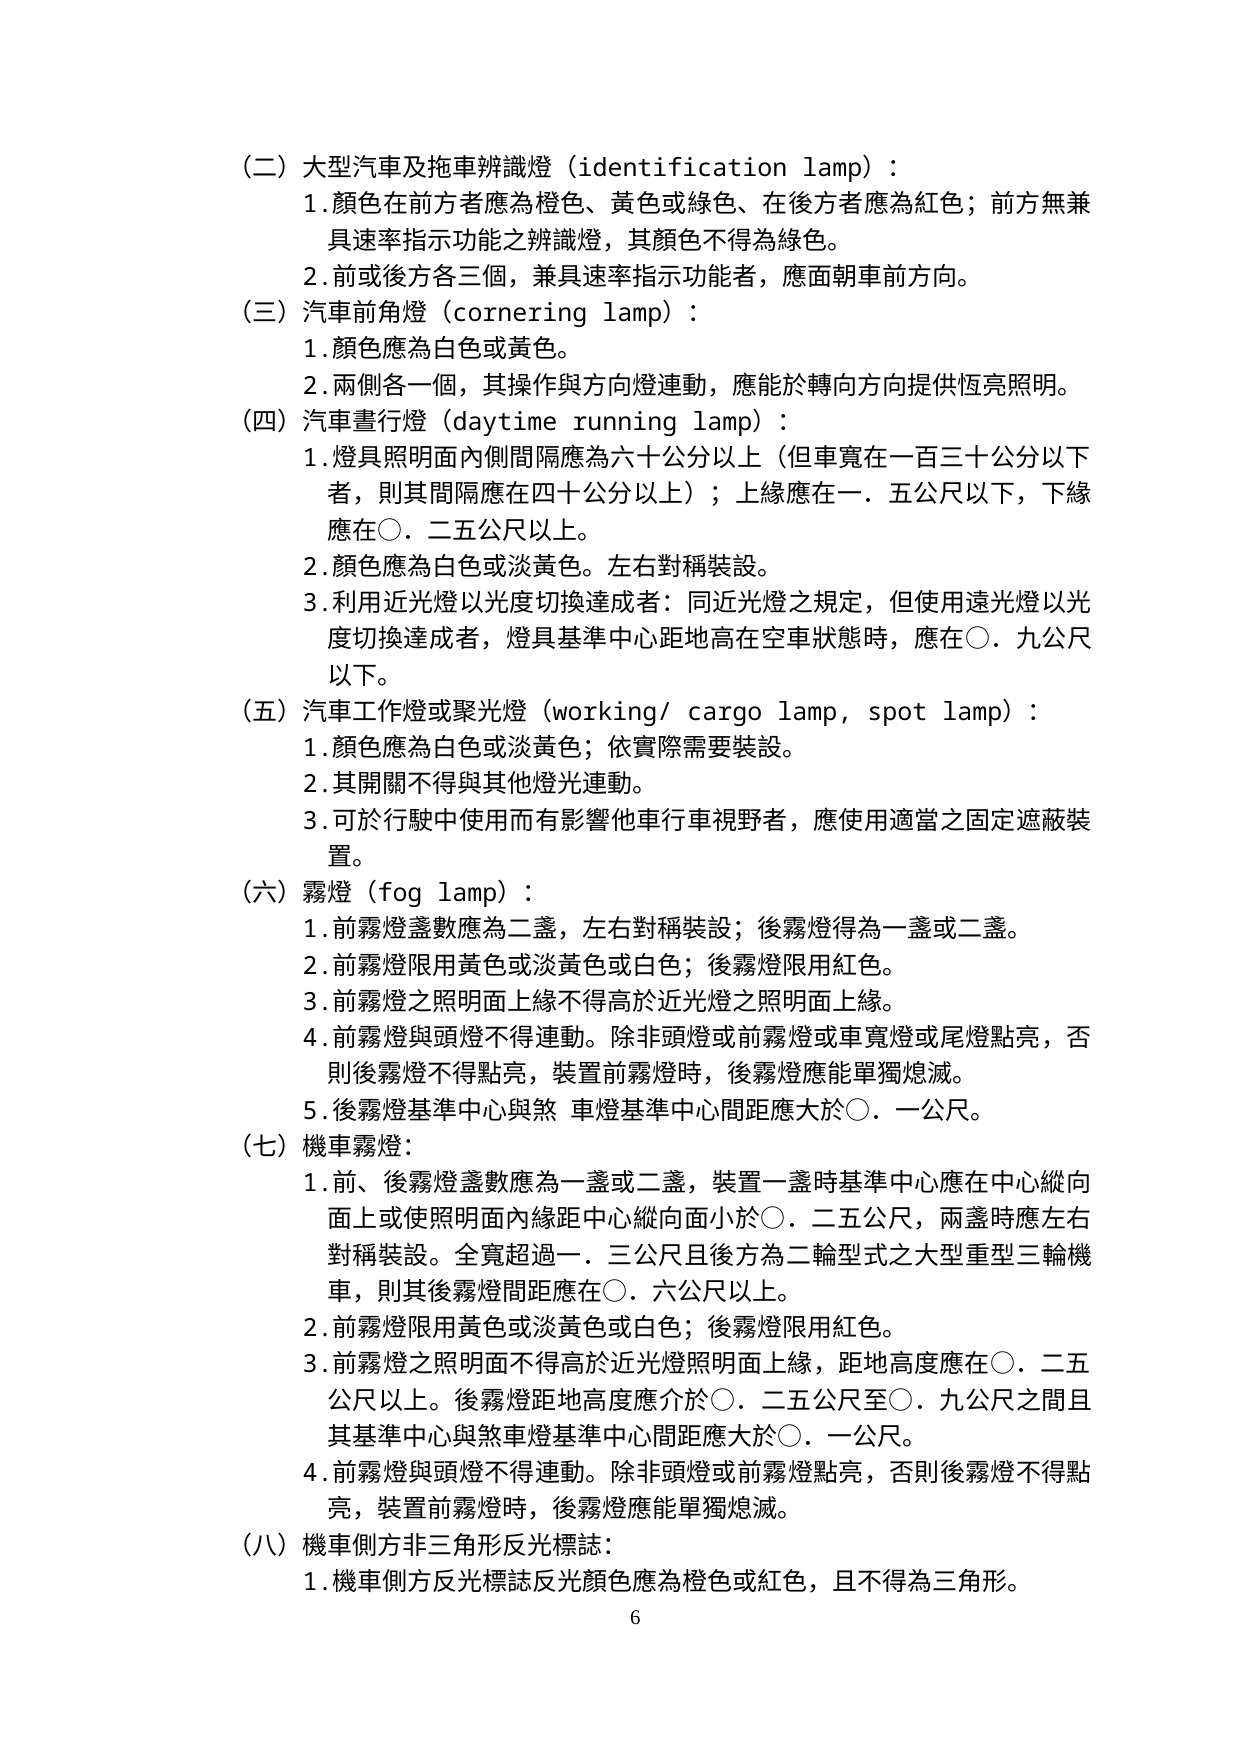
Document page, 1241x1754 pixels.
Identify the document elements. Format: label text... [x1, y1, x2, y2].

text （二）大型汽車及拖車辨識燈（identification lamp）： [227, 148, 1092, 184]
text （四）汽車晝行燈（daytime running lamp）： [227, 401, 1092, 438]
text 1.顏色在前方者應為橙色、黃色或綠色、在後方者應為紅色；前方無兼具速率指示功能之辨識燈，其顏色不得為綠色。 [302, 184, 1092, 256]
text 3.可於行駛中使用而有影響他車行車視野者，應使用適當之固定遮蔽裝置。 [302, 800, 1092, 873]
text 2.前霧燈限用黃色或淡黃色或白色；後霧燈限用紅色。 [302, 1308, 1092, 1344]
text 1.前、後霧燈盞數應為一盞或二盞，裝置一盞時基準中心應在中心縱向面上或使照明面內緣距中心縱向面小於○．二五公尺，兩盞時應左右對稱裝設。全寬超過一．三公尺且後方為二輪型式之大型重型三輪機車，則其後霧燈間距應在○．六公尺以上。 [302, 1163, 1092, 1308]
text 1.顏色應為白色或黃色。 [302, 329, 1092, 365]
text 4.前霧燈與頭燈不得連動。除非頭燈或前霧燈點亮，否則後霧燈不得點亮，裝置前霧燈時，後霧燈應能單獨熄滅。 [302, 1453, 1092, 1525]
text 2.前霧燈限用黃色或淡黃色或白色；後霧燈限用紅色。 [302, 945, 1092, 981]
text 5.後霧燈基準中心與煞 車燈基準中心間距應大於○．一公尺。 [302, 1090, 1092, 1126]
text 2.顏色應為白色或淡黃色。左右對稱裝設。 [302, 546, 1092, 583]
text （三）汽車前角燈（cornering lamp）： [227, 293, 1092, 329]
text （六）霧燈（fog lamp）： [227, 873, 1092, 909]
text （五）汽車工作燈或聚光燈（working/ cargo lamp, spot lamp）： [227, 691, 1092, 728]
text 1.前霧燈盞數應為二盞，左右對稱裝設；後霧燈得為一盞或二盞。 [302, 909, 1092, 945]
text 1.顏色應為白色或淡黃色；依實際需要裝設。 [302, 728, 1092, 764]
text （七）機車霧燈： [227, 1126, 1092, 1163]
text 1.燈具照明面內側間隔應為六十公分以上（但車寬在一百三十公分以下者，則其間隔應在四十公分以上）；上緣應在一．五公尺以下，下緣應在○．二五公尺以上。 [302, 438, 1092, 546]
text 3.利用近光燈以光度切換達成者：同近光燈之規定，但使用遠光燈以光度切換達成者，燈具基準中心距地高在空車狀態時，應在○．九公尺以下。 [302, 583, 1092, 691]
text 2.前或後方各三個，兼具速率指示功能者，應面朝車前方向。 [302, 256, 1092, 293]
text 4.前霧燈與頭燈不得連動。除非頭燈或前霧燈或車寬燈或尾燈點亮，否則後霧燈不得點亮，裝置前霧燈時，後霧燈應能單獨熄滅。 [302, 1018, 1092, 1090]
text （八）機車側方非三角形反光標誌： [227, 1525, 1092, 1561]
text 2.兩側各一個，其操作與方向燈連動，應能於轉向方向提供恆亮照明。 [302, 365, 1092, 401]
text 1.機車側方反光標誌反光顏色應為橙色或紅色，且不得為三角形。 [302, 1561, 1092, 1598]
text 2.其開關不得與其他燈光連動。 [302, 764, 1092, 800]
text 3.前霧燈之照明面上緣不得高於近光燈之照明面上緣。 [302, 981, 1092, 1018]
text 3.前霧燈之照明面不得高於近光燈照明面上緣，距地高度應在○．二五公尺以上。後霧燈距地高度應介於○．二五公尺至○．九公尺之間且其基準中心與煞車燈基準中心間距應大於○．一公尺。 [302, 1344, 1092, 1453]
